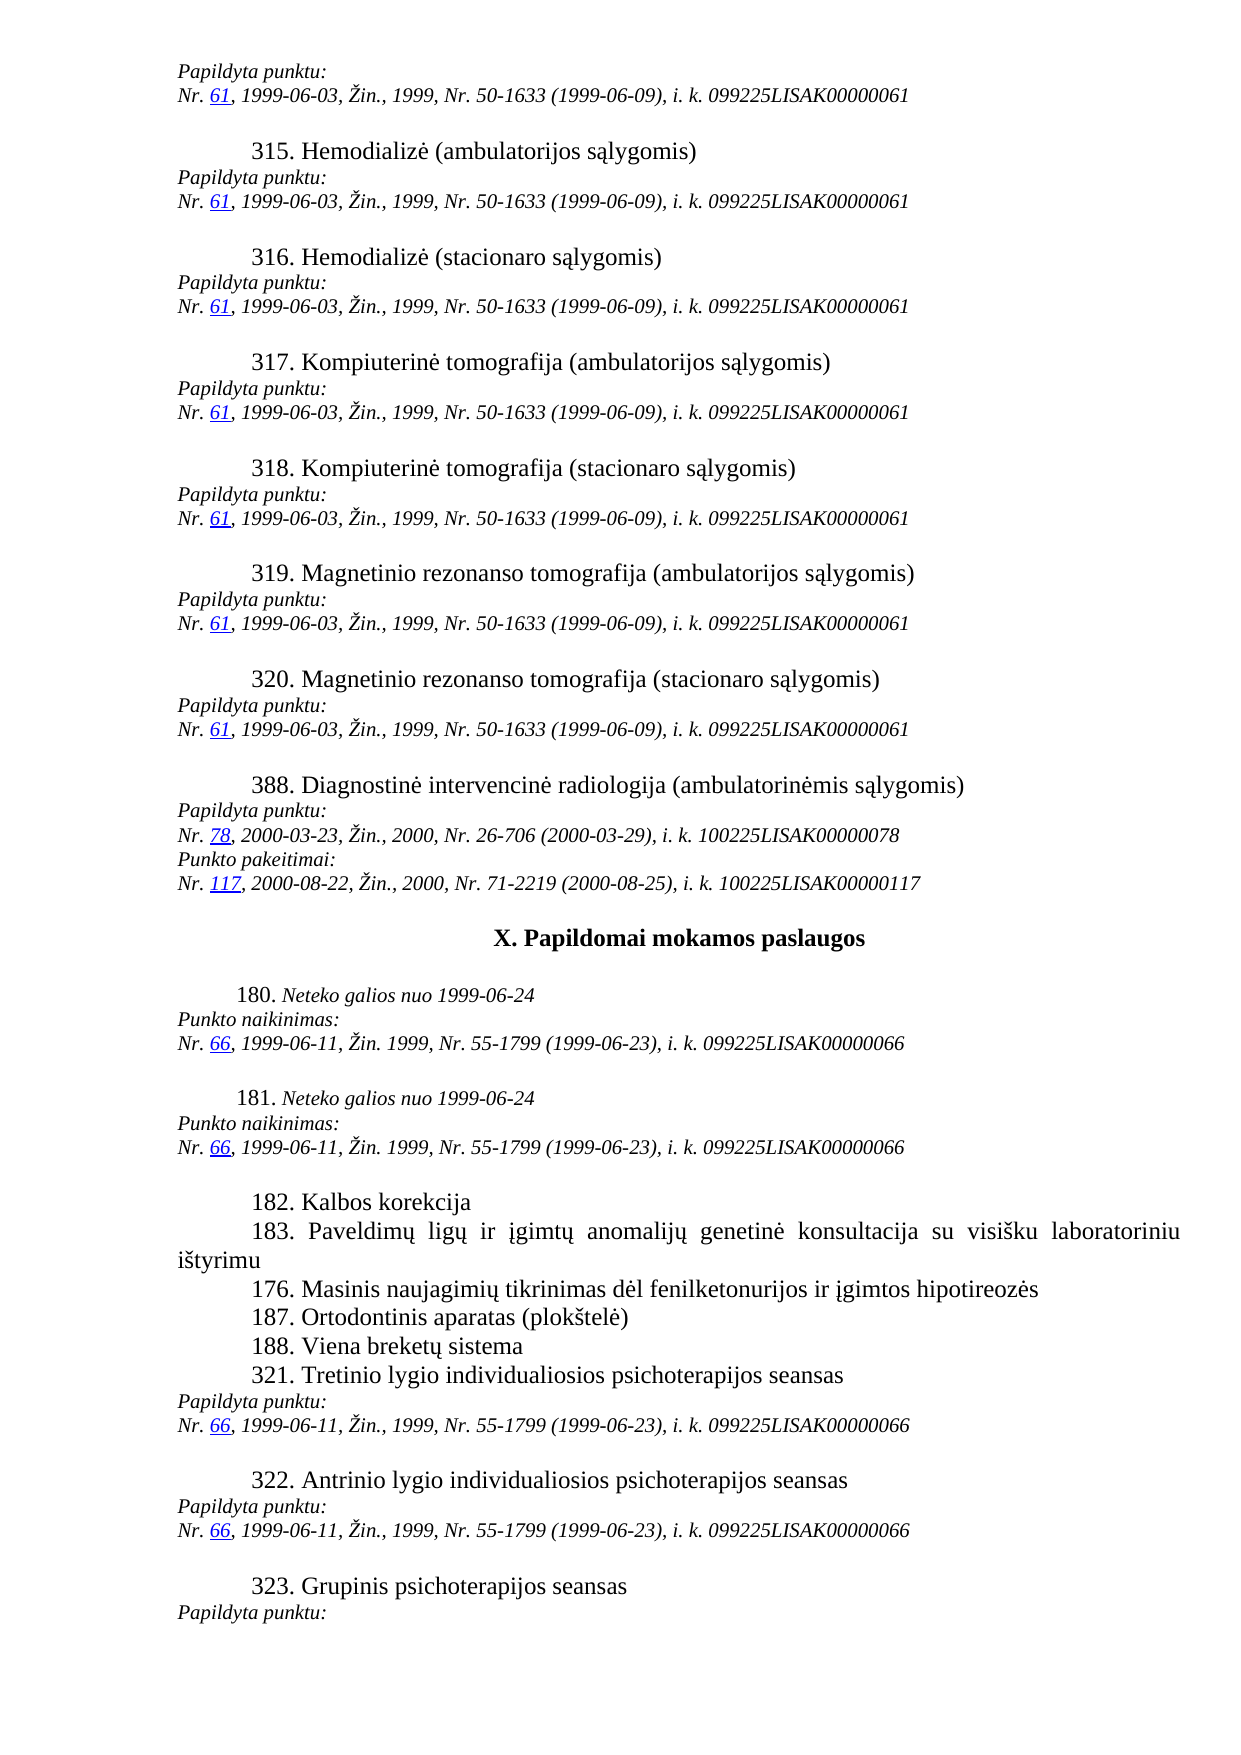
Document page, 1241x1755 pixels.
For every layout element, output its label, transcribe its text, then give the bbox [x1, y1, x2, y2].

text 188. Viena breketų sistema [177, 1331, 1181, 1360]
text Papildyta punktu: [177, 482, 1181, 506]
text Papildyta punktu: [177, 165, 1181, 189]
text X. Papildomai mokamos paslaugos [177, 923, 1181, 952]
text 316. Hemodializė (stacionaro sąlygomis) [177, 242, 1181, 270]
text Nr. 61, 1999-06-03, Žin., 1999, Nr. 50-1633 (1999-06-09), i. k. 099225LISAK00000061 [177, 400, 1181, 424]
text 323. Grupinis psichoterapijos seansas [177, 1571, 1181, 1600]
text Papildyta punktu: [177, 798, 1181, 822]
text Punkto pakeitimai: [177, 847, 1181, 871]
text Papildyta punktu: [177, 693, 1181, 717]
text 321. Tretinio lygio individualiosios psichoterapijos seansas [177, 1360, 1181, 1389]
text Nr. 61, 1999-06-03, Žin., 1999, Nr. 50-1633 (1999-06-09), i. k. 099225LISAK00000061 [177, 717, 1181, 741]
text 320. Magnetinio rezonanso tomografija (stacionaro sąlygomis) [177, 664, 1181, 693]
text 182. Kalbos korekcija [177, 1187, 1181, 1216]
text 322. Antrinio lygio individualiosios psichoterapijos seansas [177, 1466, 1181, 1494]
text Papildyta punktu: [177, 1389, 1181, 1413]
text 318. Kompiuterinė tomografija (stacionaro sąlygomis) [177, 453, 1181, 482]
text 180. Neteko galios nuo 1999-06-24 [177, 981, 1181, 1007]
text Nr. 61, 1999-06-03, Žin., 1999, Nr. 50-1633 (1999-06-09), i. k. 099225LISAK00000061 [177, 294, 1181, 318]
text Nr. 61, 1999-06-03, Žin., 1999, Nr. 50-1633 (1999-06-09), i. k. 099225LISAK00000061 [177, 189, 1181, 213]
text Papildyta punktu: [177, 270, 1181, 294]
text Nr. 66, 1999-06-11, Žin. 1999, Nr. 55-1799 (1999-06-23), i. k. 099225LISAK00000066 [177, 1134, 1181, 1159]
text Papildyta punktu: [177, 1494, 1181, 1518]
text Nr. 61, 1999-06-03, Žin., 1999, Nr. 50-1633 (1999-06-09), i. k. 099225LISAK00000061 [177, 83, 1181, 107]
text 388. Diagnostinė intervencinė radiologija (ambulatorinėmis sąlygomis) [177, 770, 1181, 798]
text Punkto naikinimas: [177, 1007, 1181, 1031]
text 315. Hemodializė (ambulatorijos sąlygomis) [177, 136, 1181, 165]
text Nr. 61, 1999-06-03, Žin., 1999, Nr. 50-1633 (1999-06-09), i. k. 099225LISAK00000061 [177, 611, 1181, 635]
text 181. Neteko galios nuo 1999-06-24 [177, 1084, 1181, 1111]
text 319. Magnetinio rezonanso tomografija (ambulatorijos sąlygomis) [177, 558, 1181, 587]
text Nr. 78, 2000-03-23, Žin., 2000, Nr. 26-706 (2000-03-29), i. k. 100225LISAK00000078 [177, 822, 1181, 847]
text 317. Kompiuterinė tomografija (ambulatorijos sąlygomis) [177, 347, 1181, 376]
text Papildyta punktu: [177, 1600, 1181, 1624]
text Nr. 117, 2000-08-22, Žin., 2000, Nr. 71-2219 (2000-08-25), i. k. 100225LISAK00000117 [177, 871, 1181, 895]
text Nr. 66, 1999-06-11, Žin. 1999, Nr. 55-1799 (1999-06-23), i. k. 099225LISAK00000066 [177, 1031, 1181, 1055]
text Papildyta punktu: [177, 376, 1181, 400]
text Nr. 66, 1999-06-11, Žin., 1999, Nr. 55-1799 (1999-06-23), i. k. 099225LISAK00000066 [177, 1413, 1181, 1437]
text Punkto naikinimas: [177, 1111, 1181, 1134]
text 183. Paveldimų ligų ir įgimtų anomalijų genetinė konsultacija su visišku laboratoriniu ištyrimu [177, 1216, 1181, 1274]
text Nr. 66, 1999-06-11, Žin., 1999, Nr. 55-1799 (1999-06-23), i. k. 099225LISAK00000066 [177, 1518, 1181, 1542]
text 187. Ortodontinis aparatas (plokštelė) [177, 1302, 1181, 1331]
text Papildyta punktu: [177, 587, 1181, 611]
text Nr. 61, 1999-06-03, Žin., 1999, Nr. 50-1633 (1999-06-09), i. k. 099225LISAK00000061 [177, 506, 1181, 530]
text Papildyta punktu: [177, 59, 1181, 83]
text 176. Masinis naujagimių tikrinimas dėl fenilketonurijos ir įgimtos hipotireozės [177, 1274, 1181, 1302]
